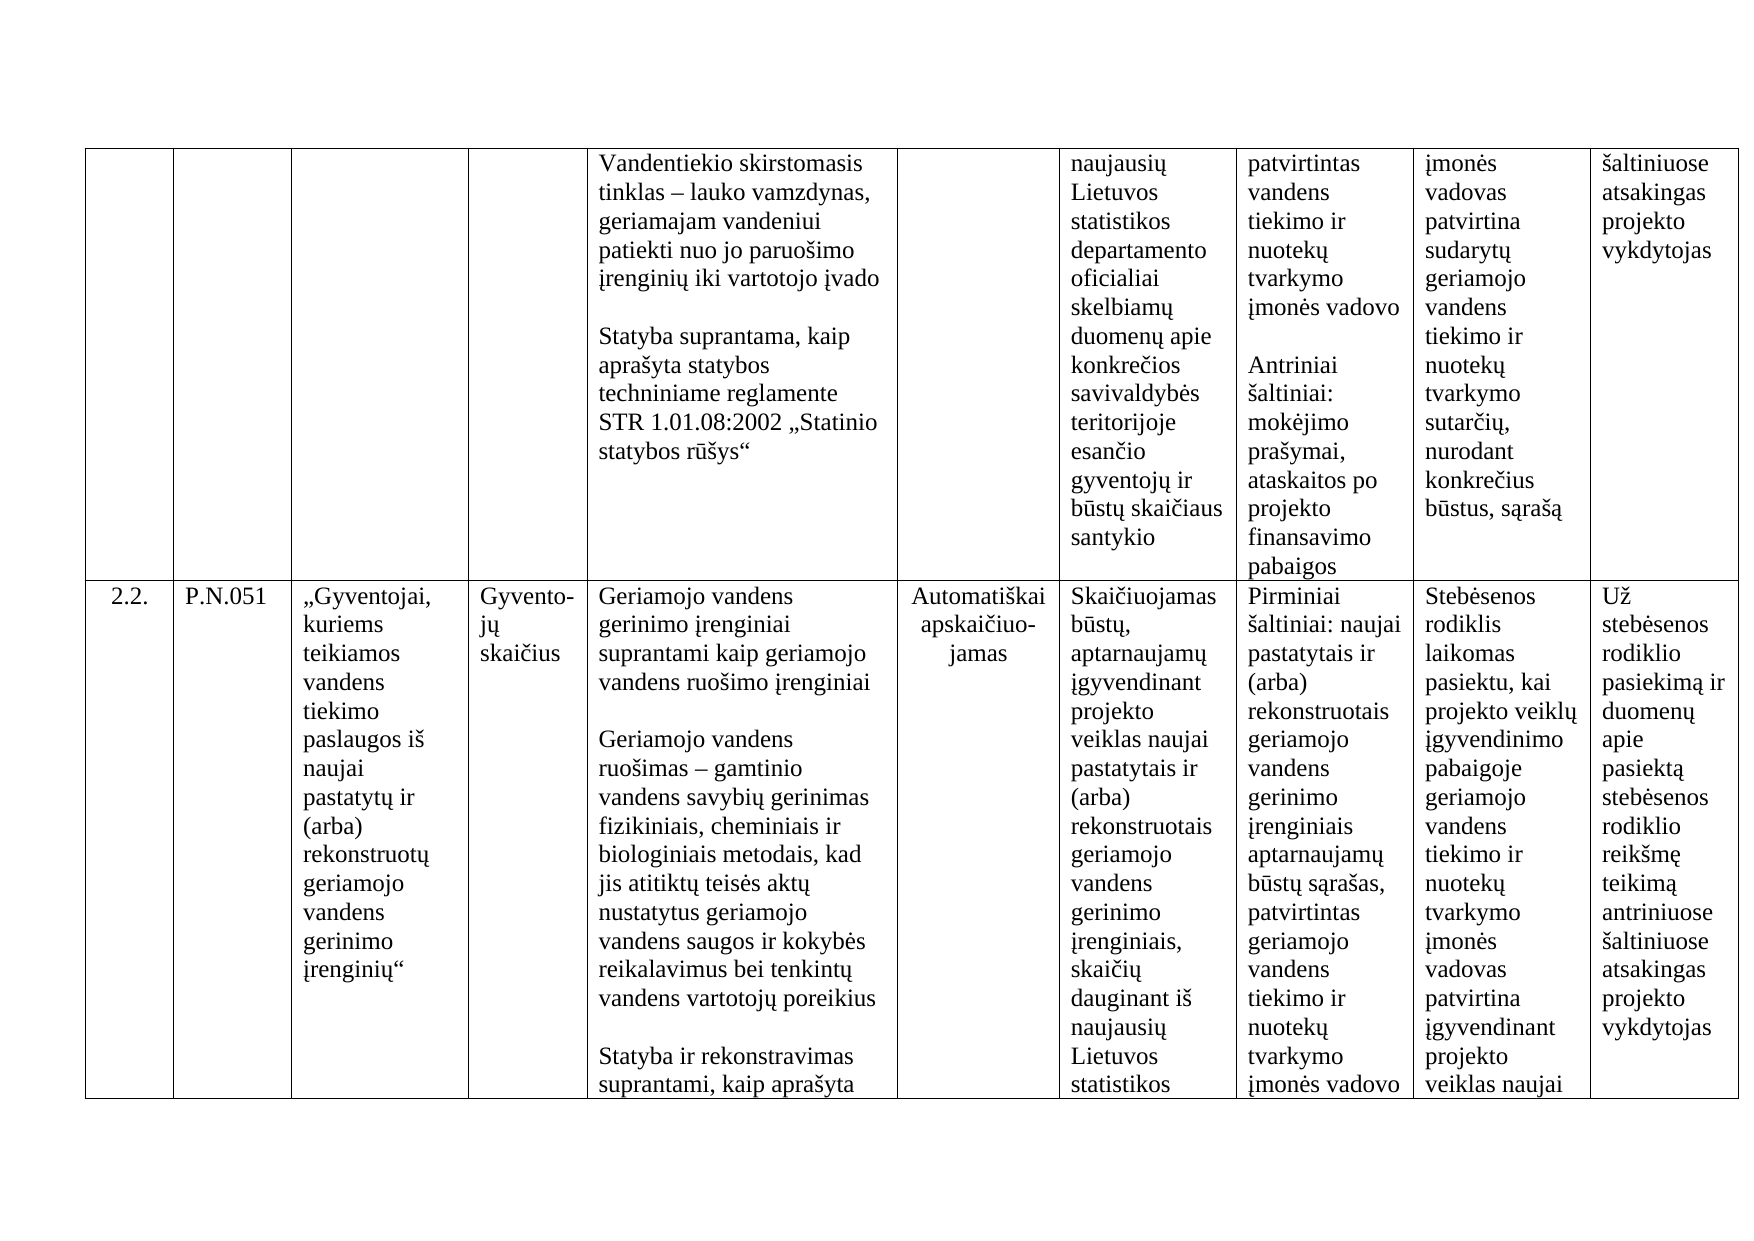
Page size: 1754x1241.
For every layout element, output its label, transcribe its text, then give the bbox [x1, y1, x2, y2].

table_cell [292, 149, 468, 580]
table_cell [469, 149, 587, 580]
table_cell įmonės vadovas patvirtina sudarytų geriamojo vandens tiekimo ir nuotekų tvarkymo sutarčių, nurodant konkrečius būstus, sąrašą [1414, 149, 1590, 580]
table_cell Už stebėsenos rodiklio pasiekimą ir duomenų apie pasiektą stebėsenos rodiklio reikšmę teikimą antriniuose šaltiniuose atsakingas projekto vykdytojas [1591, 581, 1738, 1098]
table_cell 2.2. [86, 581, 173, 1098]
table_cell Skaičiuojamas būstų, aptarnaujamų įgyvendinant projekto veiklas naujai pastatytais ir (arba) rekonstruotais geriamojo vandens gerinimo įrenginiais, skaičių dauginant iš naujausių Lietuvos statistikos [1060, 581, 1236, 1098]
table_cell [898, 149, 1059, 580]
table_cell Gyvento-jų skaičius [469, 581, 587, 1098]
table_cell Pirminiai šaltiniai: naujai pastatytais ir (arba) rekonstruotais geriamojo vandens gerinimo įrenginiais aptarnaujamų būstų sąrašas, patvirtintas geriamojo vandens tiekimo ir nuotekų tvarkymo įmonės vadovo [1237, 581, 1413, 1098]
table_cell Automatiškai apskaičiuo-jamas [898, 581, 1059, 1098]
table_cell P.N.051 [174, 581, 291, 1098]
table_cell šaltiniuose atsakingas projekto vykdytojas [1591, 149, 1738, 580]
table_cell [86, 149, 173, 580]
table_cell naujausių Lietuvos statistikos departamento oficialiai skelbiamų duomenų apie konkrečios savivaldybės teritorijoje esančio gyventojų ir būstų skaičiaus santykio [1060, 149, 1236, 580]
table_cell patvirtintas vandens tiekimo ir nuotekų tvarkymo įmonės vadovo Antriniai šaltiniai: mokėjimo prašymai, ataskaitos po projekto finansavimo pabaigos [1237, 149, 1413, 580]
table_cell „Gyventojai, kuriems teikiamos vandens tiekimo paslaugos iš naujai pastatytų ir (arba) rekonstruotų geriamojo vandens gerinimo įrenginių“ [292, 581, 468, 1098]
table_cell Vandentiekio skirstomasis tinklas – lauko vamzdynas, geriamajam vandeniui patiekti nuo jo paruošimo įrenginių iki vartotojo įvado Statyba suprantama, kaip aprašyta statybos techniniame reglamente STR 1.01.08:2002 „Statinio statybos rūšys“ [588, 149, 897, 580]
table_cell Stebėsenos rodiklis laikomas pasiektu, kai projekto veiklų įgyvendinimo pabaigoje geriamojo vandens tiekimo ir nuotekų tvarkymo įmonės vadovas patvirtina įgyvendinant projekto veiklas naujai [1414, 581, 1590, 1098]
table_cell [174, 149, 291, 580]
table_cell Geriamojo vandens gerinimo įrenginiai suprantami kaip geriamojo vandens ruošimo įrenginiai Geriamojo vandens ruošimas – gamtinio vandens savybių gerinimas fizikiniais, cheminiais ir biologiniais metodais, kad jis atitiktų teisės aktų nustatytus geriamojo vandens saugos ir kokybės reikalavimus bei tenkintų vandens vartotojų poreikius Statyba ir rekonstravimas suprantami, kaip aprašyta [588, 581, 897, 1098]
